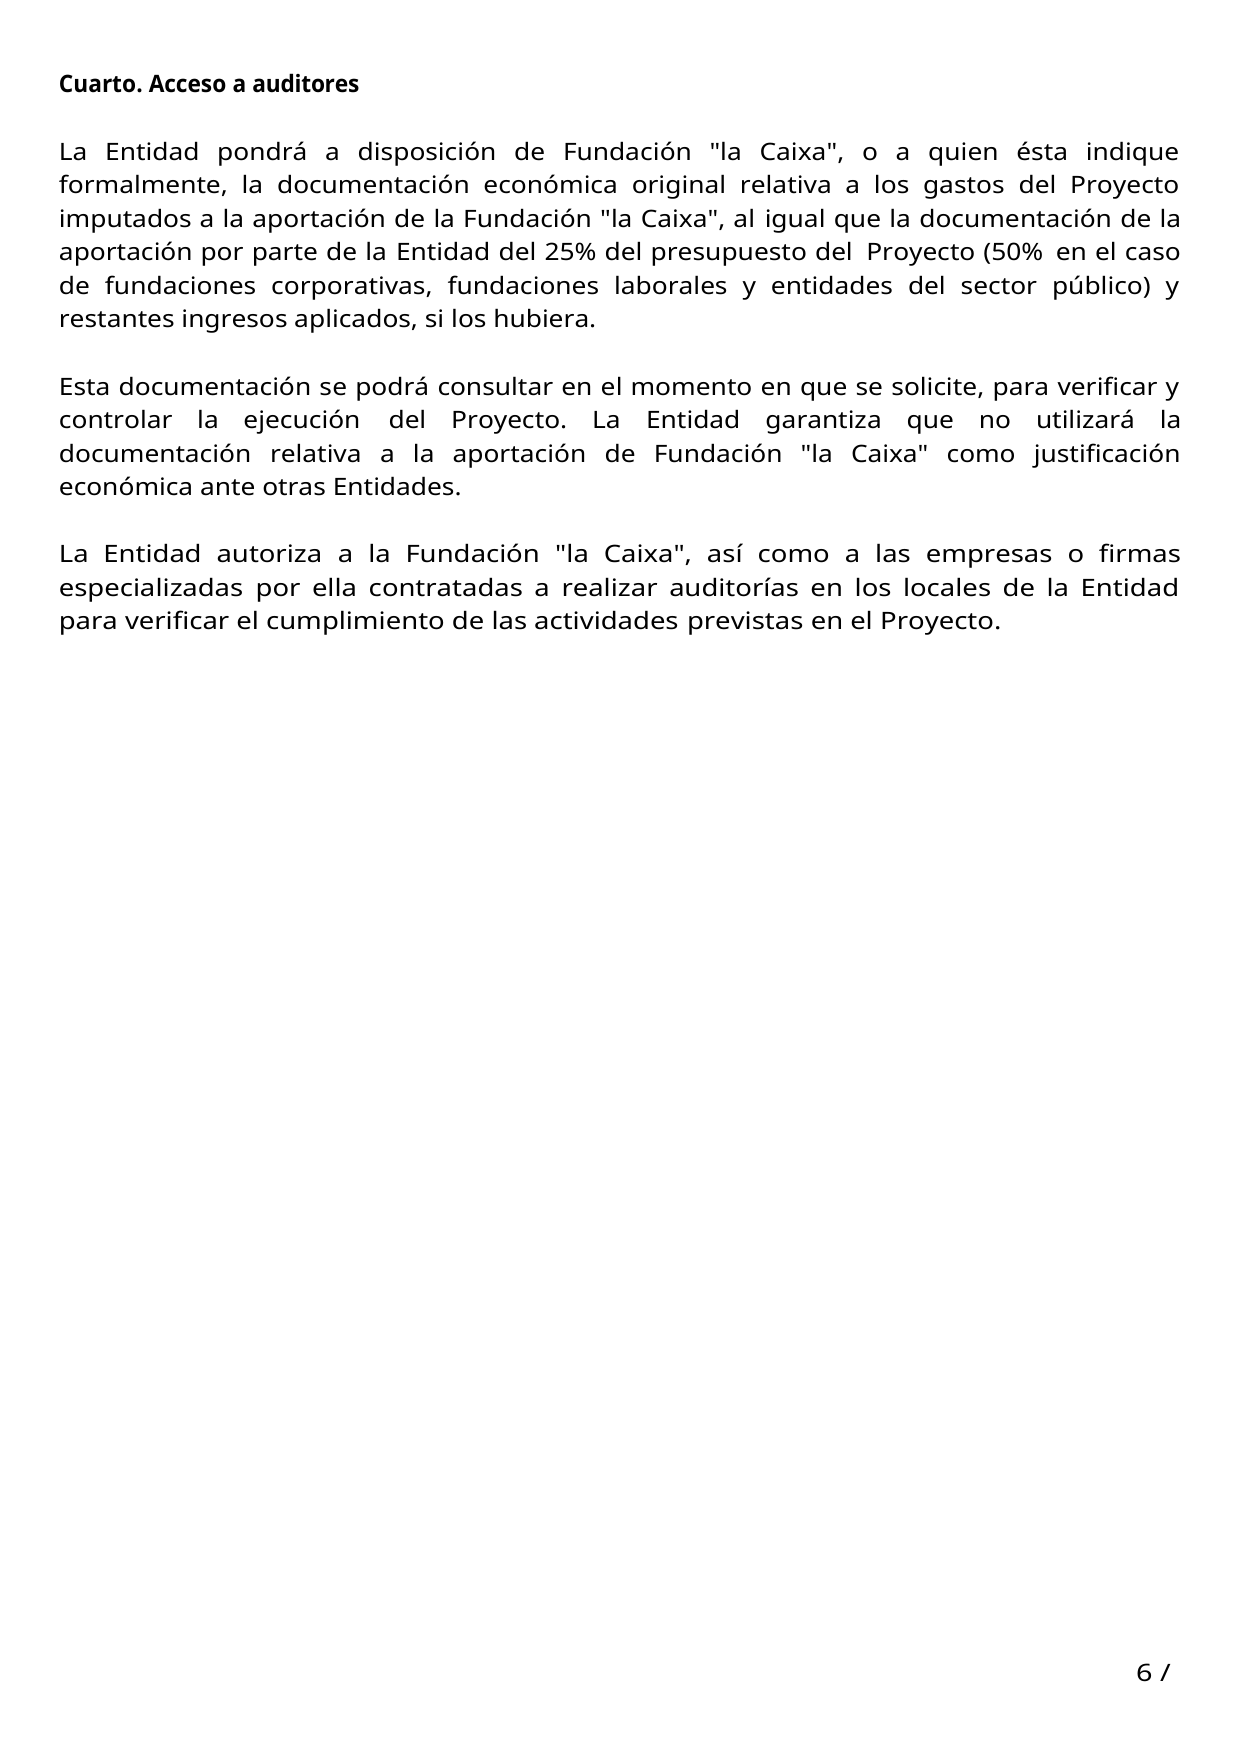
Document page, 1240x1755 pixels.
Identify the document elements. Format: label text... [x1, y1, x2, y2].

text La Entidad pondrá a disposición de Fundación "la Caixa", o a quien ésta indique formalmente, la documentación económica original relativa a los gastos del Proyecto imputados a la aportación de la Fundación "la Caixa", al igual que la documentación de la aportación por parte de la Entidad del 25% del presupuesto del Proyecto (50% en el caso de fundaciones corporativas, fundaciones laborales y entidades del sector público) y restantes ingresos aplicados, si los hubiera. [59, 134, 1181, 335]
text La Entidad autoriza a la Fundación "la Caixa", así como a las empresas o firmas especializadas por ella contratadas a realizar auditorías en los locales de la Entidad para verificar el cumplimiento de las actividades previstas en el Proyecto. [59, 537, 1182, 637]
subtitle Cuarto. Acceso a auditores [59, 67, 1194, 99]
text Esta documentación se podrá consultar en el momento en que se solicite, para verificar y controlar la ejecución del Proyecto. La Entidad garantiza que no utilizará la documentación relativa a la aportación de Fundación "la Caixa" como justificación económica ante otras Entidades. [59, 369, 1182, 502]
